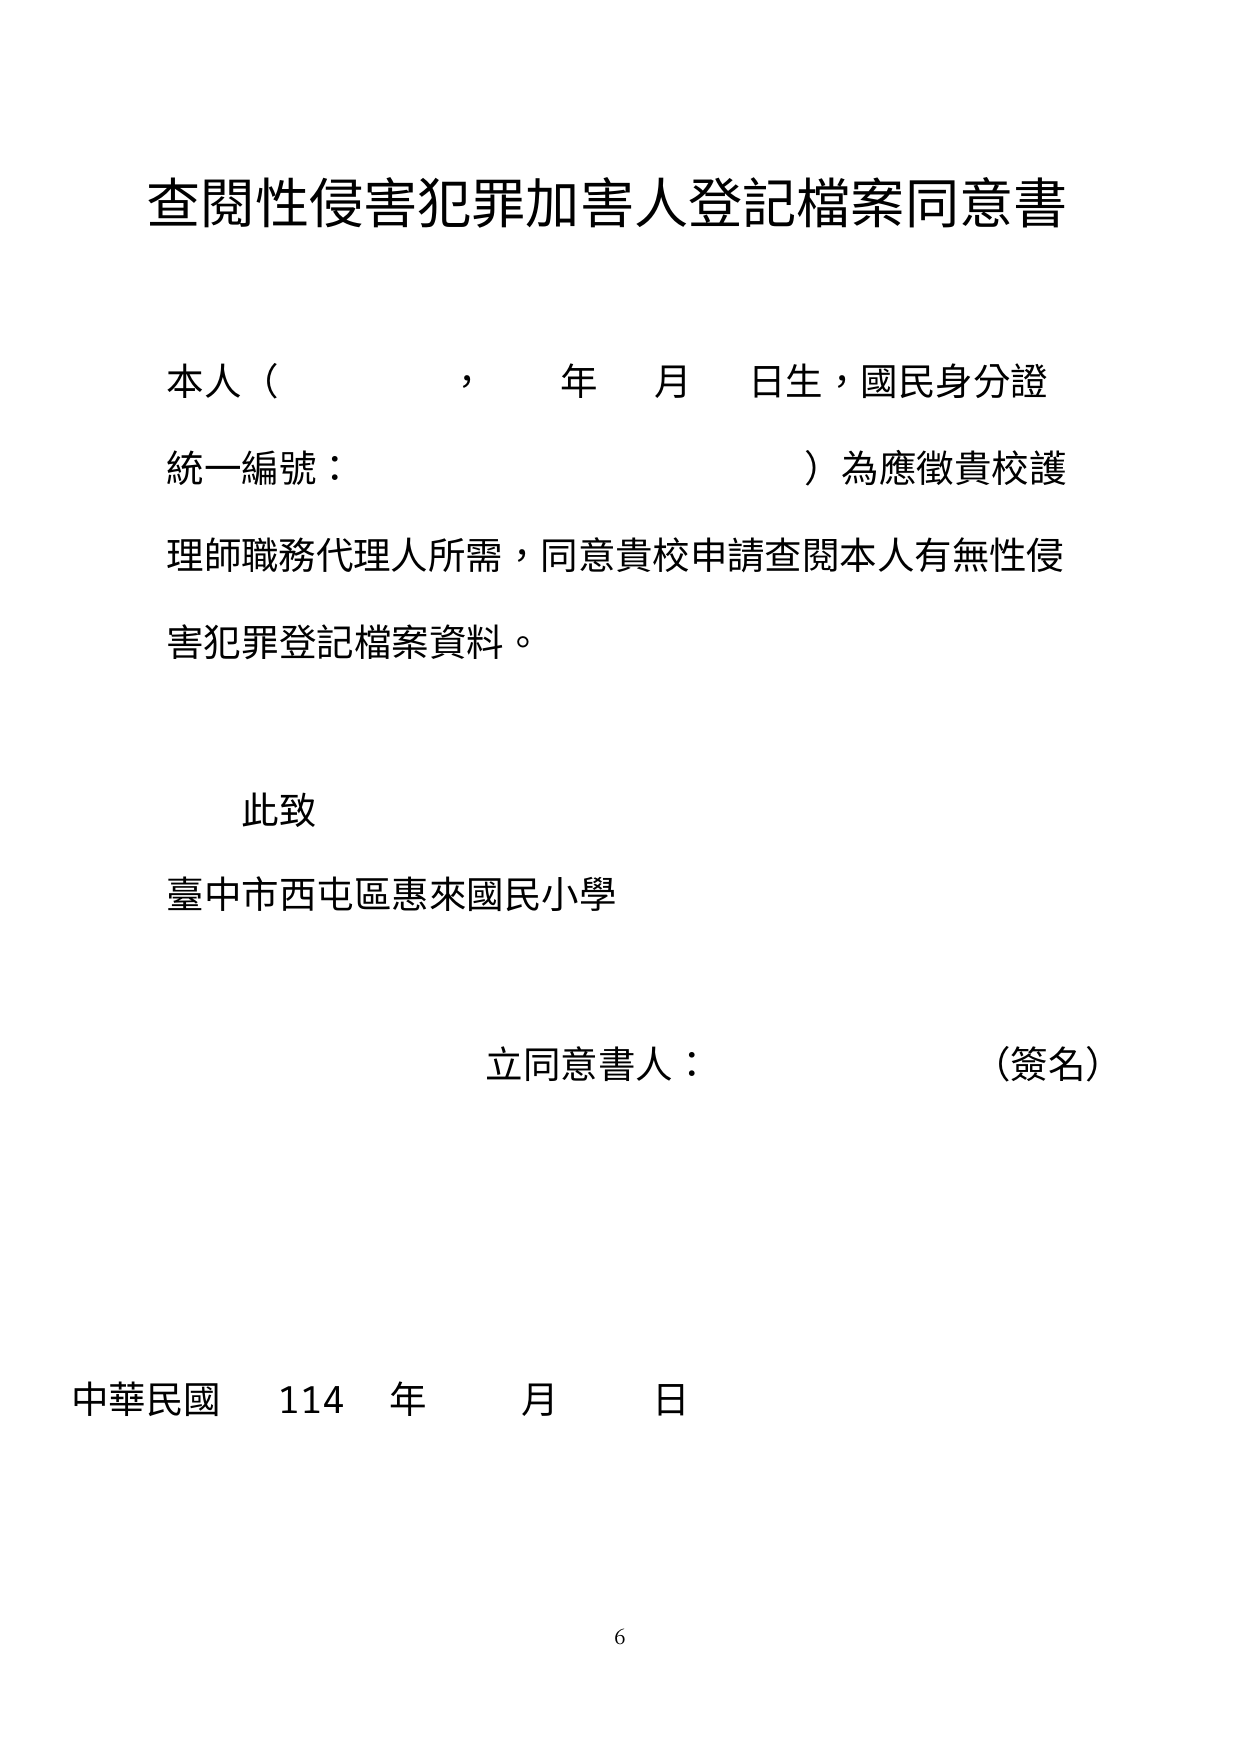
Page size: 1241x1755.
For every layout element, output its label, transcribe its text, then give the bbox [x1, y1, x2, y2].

text 此致 [241, 781, 1170, 835]
text 查閱性侵害犯罪加害人登記檔案同意書 [71, 161, 1143, 239]
text 立同意書人： （簽名） [485, 1035, 1170, 1089]
text 中華民國 114 年 月 日 [71, 1370, 1170, 1424]
text 本人（ ， 年 月 日生，國民身分證統一編號： ）為應徵貴校護理師職務代理人所需，同意貴校申請查閱本人有無性侵害犯罪登記檔案資料。 [166, 352, 1073, 667]
text 臺中市西屯區惠來國民小學 [166, 865, 1170, 919]
